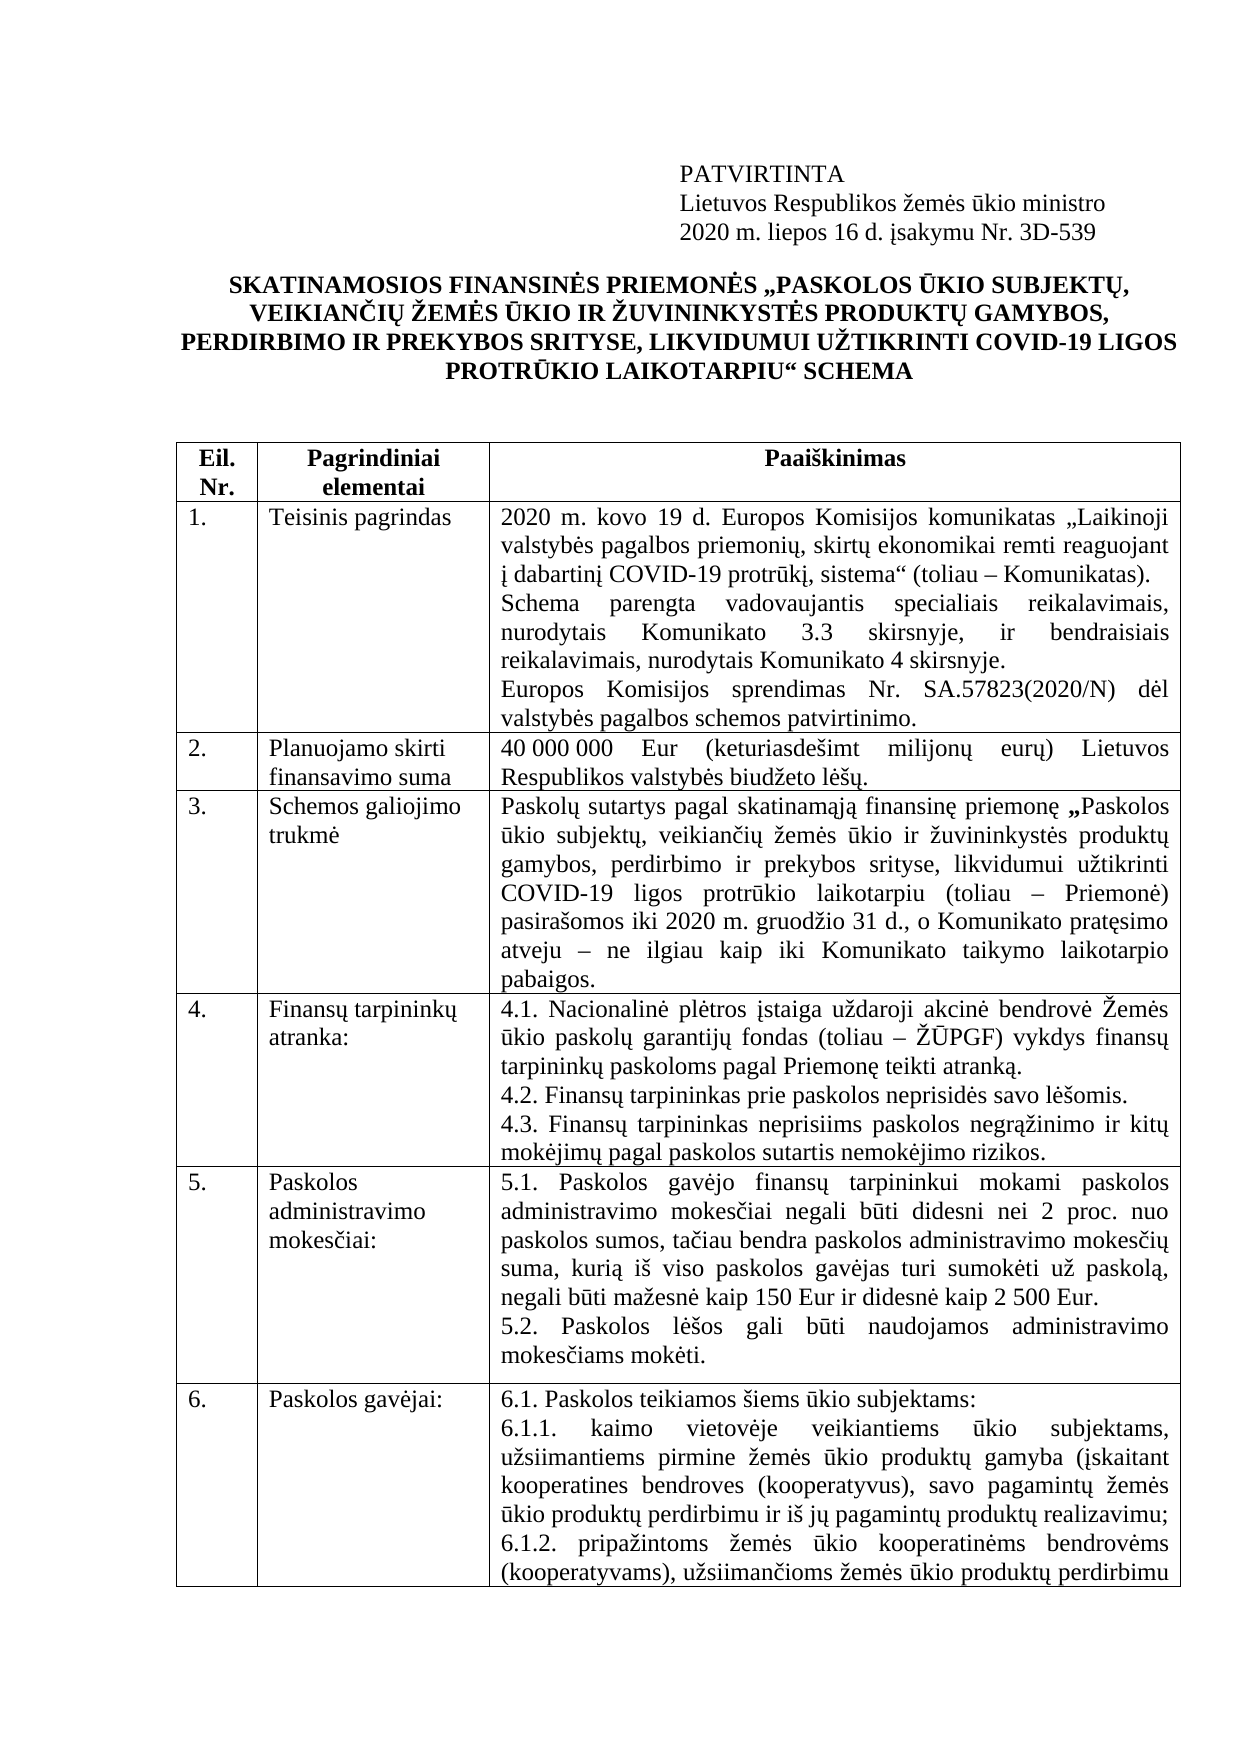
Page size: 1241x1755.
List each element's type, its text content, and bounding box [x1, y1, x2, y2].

table_header Pagrindiniai elementai [258, 443, 489, 501]
table_cell Paskolos gavėjai: [258, 1384, 489, 1586]
table_cell 1. [177, 502, 257, 732]
table_cell Finansų tarpininkų atranka: [258, 994, 489, 1166]
table_cell 5. [177, 1167, 257, 1383]
table_cell 5.1. Paskolos gavėjo finansų tarpininkui mokami paskolos administravimo mokesčiai negali būti didesni nei 2 proc. nuo paskolos sumos, tačiau bendra paskolos administravimo mokesčių suma, kurią iš viso paskolos gavėjas turi sumokėti už paskolą, negali būti mažesnė kaip 150 Eur ir didesnė kaip 2 500 Eur. 5.2. Paskolos lėšos gali būti naudojamos administravimo mokesčiams mokėti. [490, 1167, 1180, 1383]
text Lietuvos Respublikos žemės ūkio ministro [679, 188, 1181, 217]
table_cell Paskolos administravimo mokesčiai: [258, 1167, 489, 1383]
table_cell 4. [177, 994, 257, 1166]
table_cell Paskolų sutartys pagal skatinamąją finansinę priemonę „Paskolos ūkio subjektų, veikiančių žemės ūkio ir žuvininkystės produktų gamybos, perdirbimo ir prekybos srityse, likvidumui užtikrinti COVID-19 ligos protrūkio laikotarpiu (toliau – Priemonė) pasirašomos iki 2020 m. gruodžio 31 d., o Komunikato pratęsimo atveju – ne ilgiau kaip iki Komunikato taikymo laikotarpio pabaigos. [490, 791, 1180, 993]
table_cell 40 000 000 Eur (keturiasdešimt milijonų eurų) Lietuvos Respublikos valstybės biudžeto lėšų. [490, 733, 1180, 790]
table_cell 4.1. Nacionalinė plėtros įstaiga uždaroji akcinė bendrovė Žemės ūkio paskolų garantijų fondas (toliau – ŽŪPGF) vykdys finansų tarpininkų paskoloms pagal Priemonę teikti atranką. 4.2. Finansų tarpininkas prie paskolos neprisidės savo lėšomis. 4.3. Finansų tarpininkas neprisiims paskolos negrąžinimo ir kitų mokėjimų pagal paskolos sutartis nemokėjimo rizikos. [490, 994, 1180, 1166]
table_cell Planuojamo skirti finansavimo suma [258, 733, 489, 790]
table_cell 3. [177, 791, 257, 993]
table_cell 2. [177, 733, 257, 790]
table_header Eil. Nr. [177, 443, 257, 501]
table_cell Schemos galiojimo trukmė [258, 791, 489, 993]
table_cell 6.1. Paskolos teikiamos šiems ūkio subjektams: 6.1.1. kaimo vietovėje veikiantiems ūkio subjektams, užsiimantiems pirmine žemės ūkio produktų gamyba (įskaitant kooperatines bendroves (kooperatyvus), savo pagamintų žemės ūkio produktų perdirbimu ir iš jų pagamintų produktų realizavimu; 6.1.2. pripažintoms žemės ūkio kooperatinėms bendrovėms (kooperatyvams), užsiimančioms žemės ūkio produktų perdirbimu [490, 1384, 1180, 1586]
table_cell 6. [177, 1384, 257, 1586]
text PATVIRTINTA [679, 159, 1181, 188]
text 2020 m. liepos 16 d. įsakymu Nr. 3D-539 [679, 217, 1181, 246]
table_cell Teisinis pagrindas [258, 502, 489, 732]
text SKATINAMOSIOS FINANSINĖS PRIEMONĖS „PASKOLOS ŪKIO SUBJEKTŲ, VEIKIANČIŲ ŽEMĖS ŪKIO IR ŽUVININKYSTĖS PRODUKTŲ GAMYBOS, PERDIRBIMO IR PREKYBOS SRITYSE, LIKVIDUMUI UŽTIKRINTI COVID-19 LIGOS PROTRŪKIO LAIKOTARPIU“ SCHEMA [177, 270, 1181, 385]
table_cell 2020 m. kovo 19 d. Europos Komisijos komunikatas „Laikinoji valstybės pagalbos priemonių, skirtų ekonomikai remti reaguojant į dabartinį COVID-19 protrūkį, sistema“ (toliau – Komunikatas). Schema parengta vadovaujantis specialiais reikalavimais, nurodytais Komunikato 3.3 skirsnyje, ir bendraisiais reikalavimais, nurodytais Komunikato 4 skirsnyje. Europos Komisijos sprendimas Nr. SA.57823(2020/N) dėl valstybės pagalbos schemos patvirtinimo. [490, 502, 1180, 732]
table_header Paaiškinimas [490, 443, 1180, 501]
